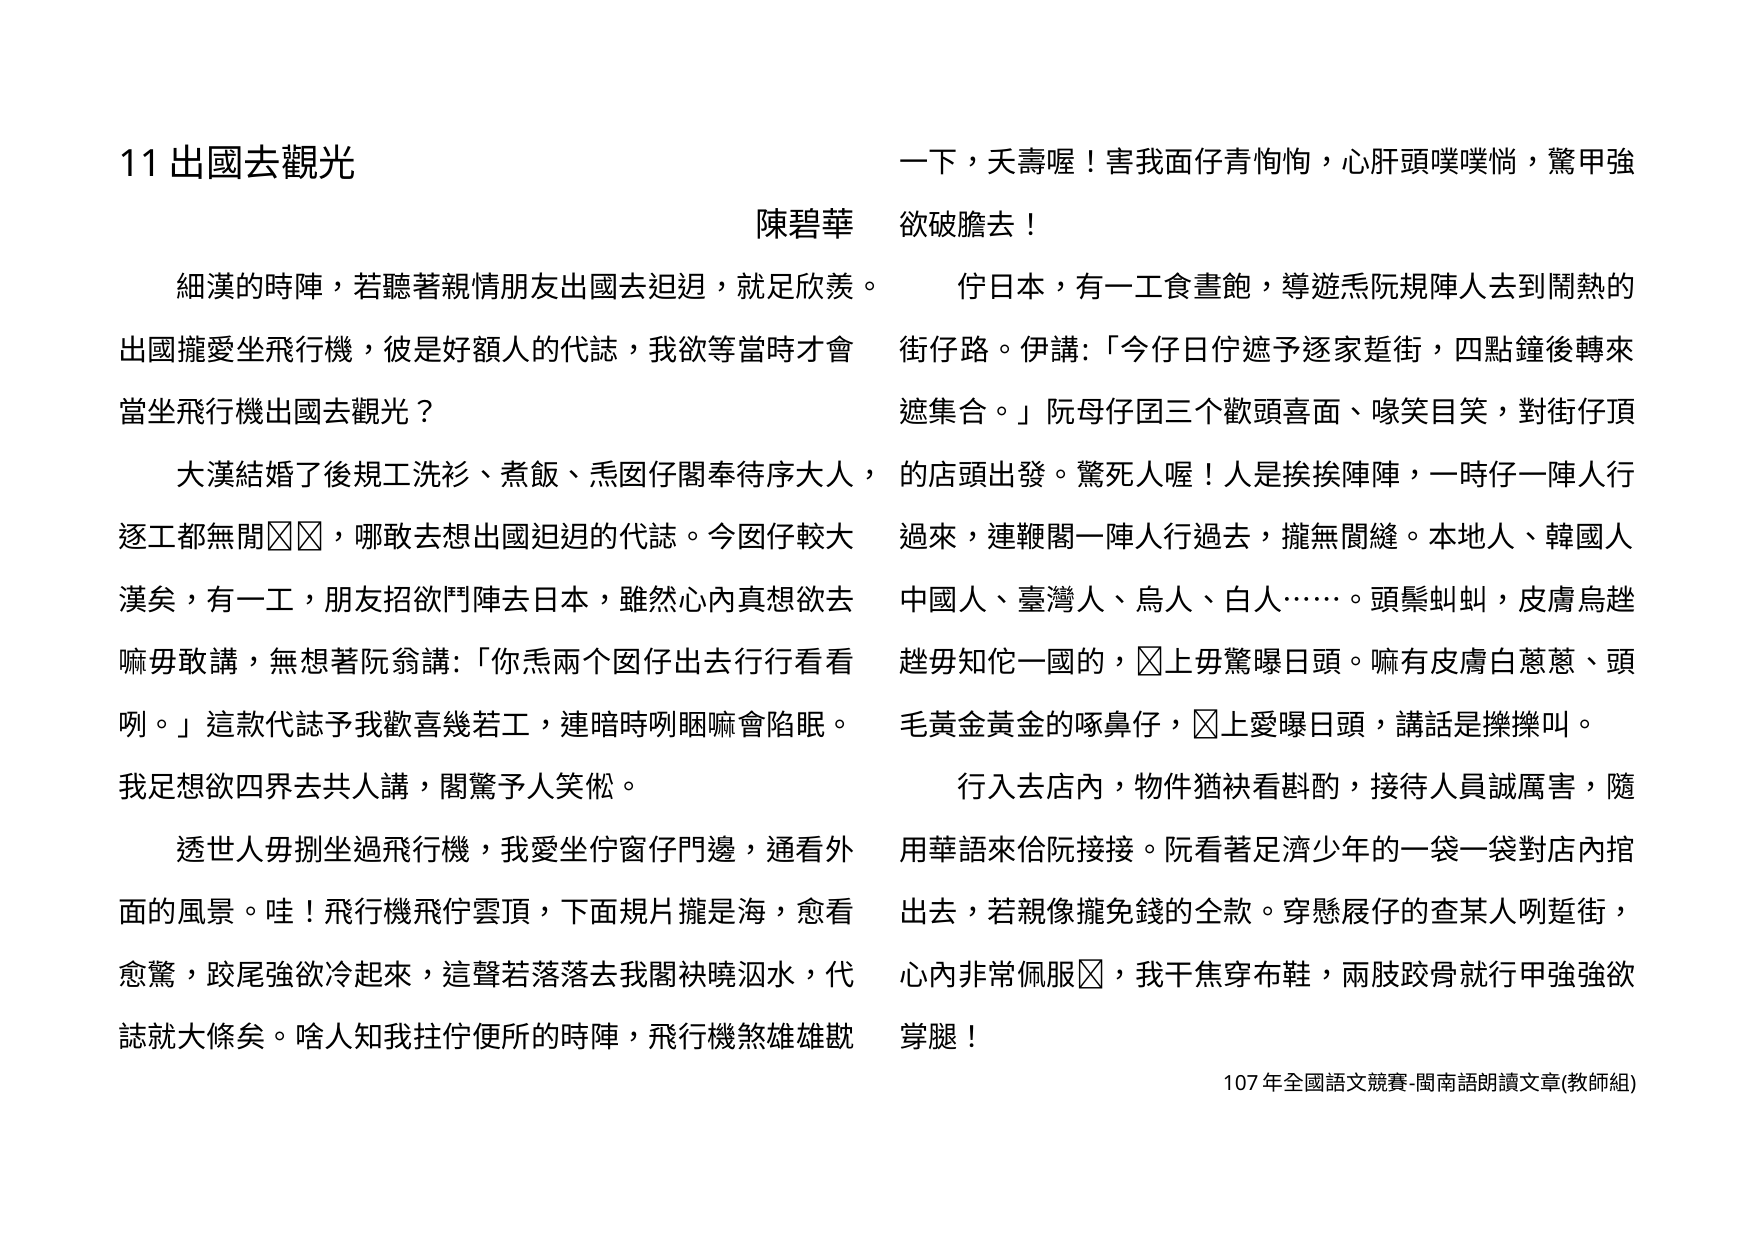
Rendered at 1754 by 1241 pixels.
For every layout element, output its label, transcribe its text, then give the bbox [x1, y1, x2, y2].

text 透世人毋捌坐過飛行機，我愛坐佇窗仔門邊，通看外面的風景。哇！飛行機飛佇雲頂，下面規片攏是海，愈看愈驚，跤尾強欲冷起來，這聲若落落去我閣袂曉泅水，代誌就大條矣。啥人知我拄佇便所的時陣，飛行機煞雄雄㽎 [118, 806, 855, 1056]
text 陳碧華 [118, 181, 855, 243]
text 行入去店內，物件猶袂看斟酌，接待人員誠厲害，隨用華語來佮阮接接。阮看著足濟少年的一袋一袋對店內捾出去，若親像攏免錢的仝款。穿懸屐仔的查某人咧踅街，心內非常佩服，我干焦穿布鞋，兩肢跤骨就行甲強強欲牚腿！ [899, 743, 1636, 1056]
text 一下，夭壽喔！害我面仔青恂恂，心肝頭噗噗惝，驚甲強欲破膽去！ [899, 118, 1636, 243]
text 細漢的時陣，若聽著親情朋友出國去𨑨迌，就足欣羨。出國攏愛坐飛行機，彼是好額人的代誌，我欲等當時才會當坐飛行機出國去觀光？ [118, 243, 855, 431]
text 11出國去觀光 [118, 118, 855, 181]
text 佇日本，有一工食晝飽，導遊𤆬阮規陣人去到鬧熱的街仔路。伊講:「今仔日佇遮予逐家踅街，四點鐘後轉來遮集合。」阮母仔囝三个歡頭喜面、喙笑目笑，對街仔頂的店頭出發。驚死人喔！人是挨挨陣陣，一時仔一陣人行過來，連鞭閣一陣人行過去，攏無閬縫。本地人、韓國人、中國人、臺灣人、烏人、白人……。頭鬃虯虯，皮膚烏趖趖毋知佗一國的，上毋驚曝日頭。嘛有皮膚白蔥蔥、頭毛黃金黃金的啄鼻仔，上愛曝日頭，講話是擽擽叫。 [899, 243, 1636, 743]
text 大漢結婚了後規工洗衫、煮飯、𤆬囡仔閣奉待序大人，逐工都無閒𩑾𩑾，哪敢去想出國𨑨迌的代誌。今囡仔較大漢矣，有一工，朋友招欲鬥陣去日本，雖然心內真想欲去嘛毋敢講，無想著阮翁講:「你𤆬兩个囡仔出去行行看看咧。」這款代誌予我歡喜幾若工，連暗時咧睏嘛會陷眠。我足想欲四界去共人講，閣驚予人笑倯。 [118, 431, 855, 806]
